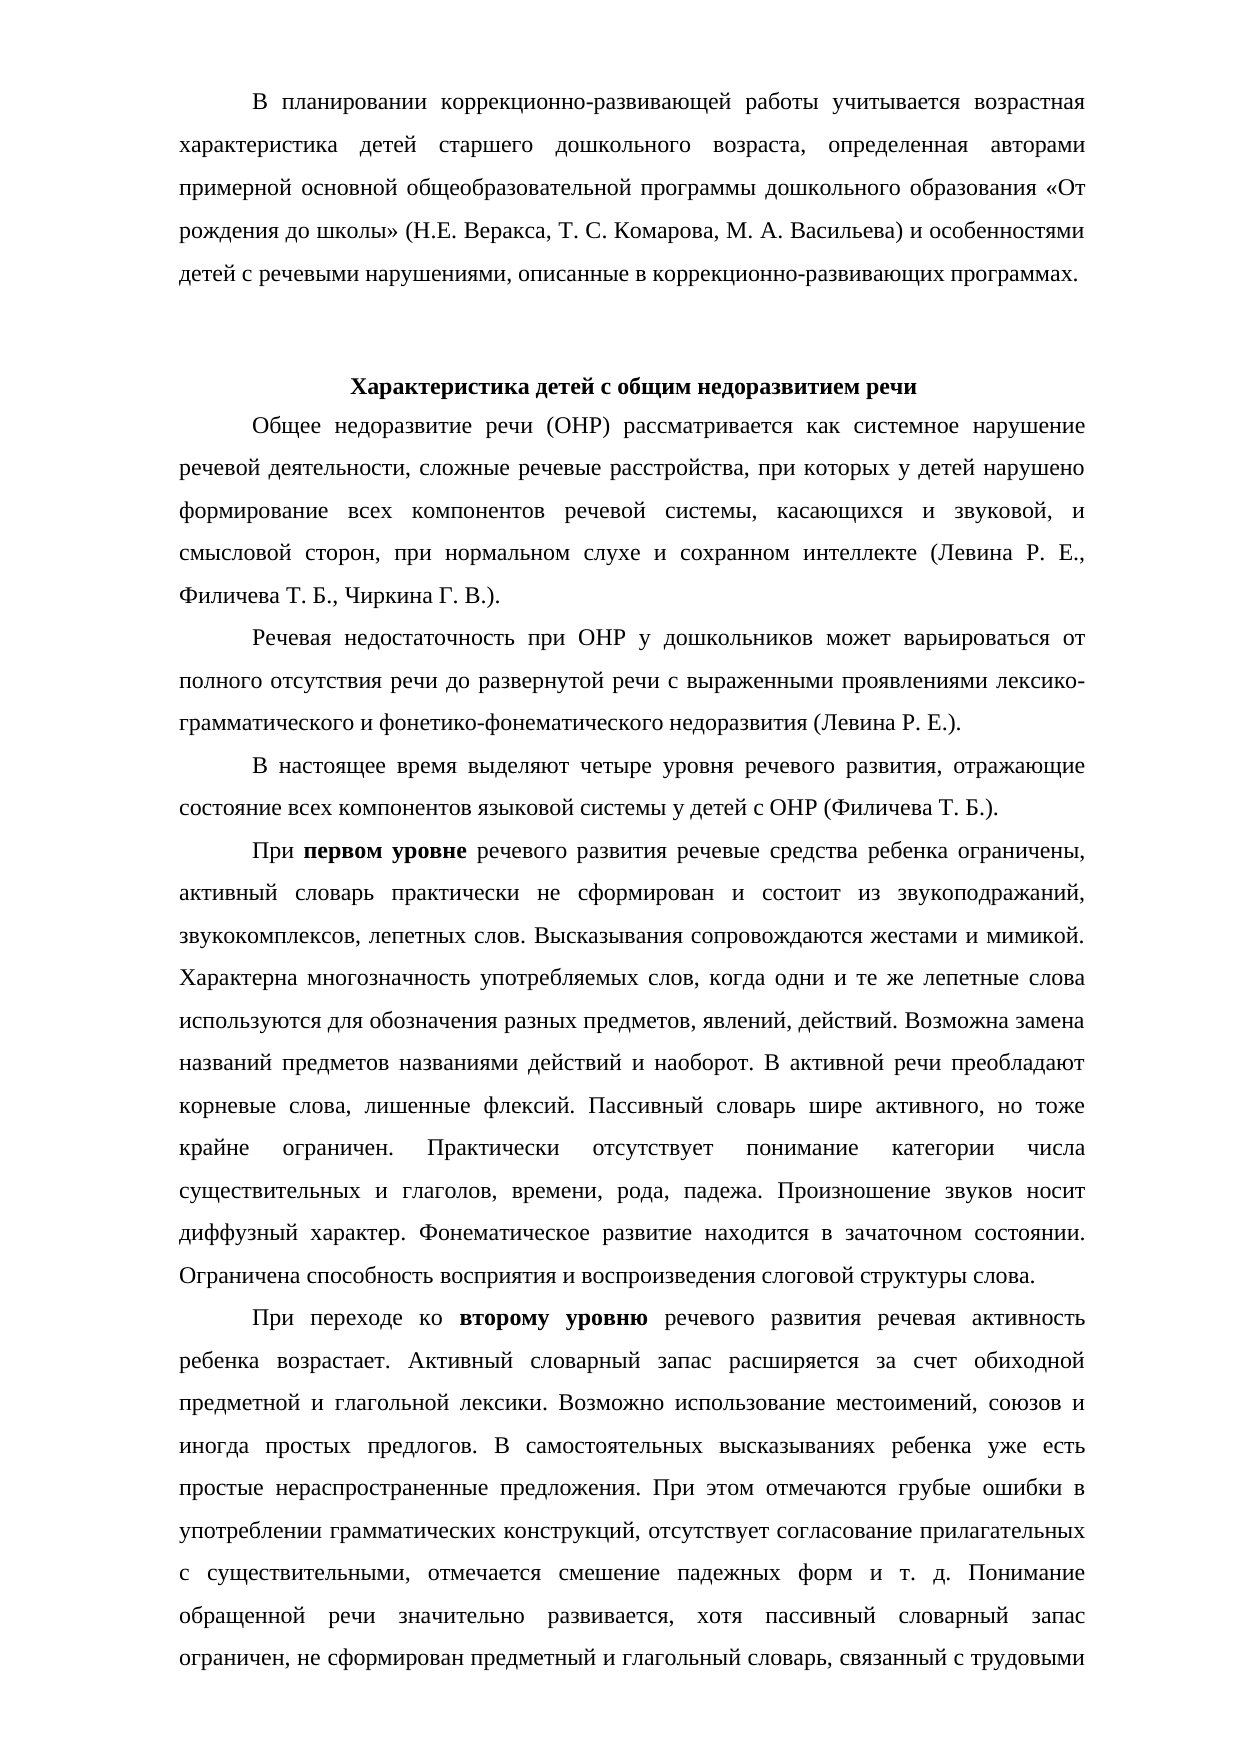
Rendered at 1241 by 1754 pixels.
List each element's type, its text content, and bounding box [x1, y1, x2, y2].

text Речевая недостаточность при ОНР у дошкольников может варьироваться от полного отсутствия речи до развернутой речи с выраженными проявлениями лексико- грамматического и фонетико-фонематического недоразвития (Левина Р. Е.). [179, 612, 1086, 739]
text Характеристика детей с общим недоразвитием речи [179, 372, 1088, 399]
text При переходе ко второму уровню речевого развития речевая активность ребенка возрастает. Активный словарный запас расширяется за счет обиходной предметной и глагольной лексики. Возможно использование местоимений, союзов и иногда простых предлогов. В самостоятельных высказываниях ребенка уже есть простые нераспространенные предложения. При этом отмечаются грубые ошибки в употреблении грамматических конструкций, отсутствует согласование прилагательных с существительными, отмечается смешение падежных форм и т. д. Понимание обращенной речи значительно развивается, хотя пассивный словарный запас ограничен, не сформирован предметный и глагольный словарь, связанный с трудовыми [179, 1292, 1086, 1674]
text В настоящее время выделяют четыре уровня речевого развития, отражающие состояние всех компонентов языковой системы у детей с ОНР (Филичева Т. Б.). [179, 739, 1086, 824]
text В планировании коррекционно-развивающей работы учитывается возрастная характеристика детей старшего дошкольного возраста, определенная авторами примерной основной общеобразовательной программы дошкольного образования «От рождения до школы» (Н.Е. Веракса, Т. С. Комарова, М. А. Васильева) и особенностями детей с речевыми нарушениями, описанные в коррекционно-развивающих программах. [179, 75, 1086, 290]
text При первом уровне речевого развития речевые средства ребенка ограничены, активный словарь практически не сформирован и состоит из звукоподражаний, звукокомплексов, лепетных слов. Высказывания сопровождаются жестами и мимикой. Характерна многозначность употребляемых слов, когда одни и те же лепетные слова используются для обозначения разных предметов, явлений, действий. Возможна замена названий предметов названиями действий и наоборот. В активной речи преобладают корневые слова, лишенные флексий. Пассивный словарь шире активного, но тоже крайне ограничен. Практически отсутствует понимание категории числа существительных и глаголов, времени, рода, падежа. Произношение звуков носит диффузный характер. Фонематическое развитие находится в зачаточном состоянии. Ограничена способность восприятия и воспроизведения слоговой структуры слова. [179, 824, 1086, 1292]
text Общее недоразвитие речи (ОНР) рассматривается как системное нарушение речевой деятельности, сложные речевые расстройства, при которых у детей нарушено формирование всех компонентов речевой системы, касающихся и звуковой, и смысловой сторон, при нормальном слухе и сохранном интеллекте (Левина Р. Е., Филичева Т. Б., Чиркина Г. В.). [179, 399, 1086, 612]
